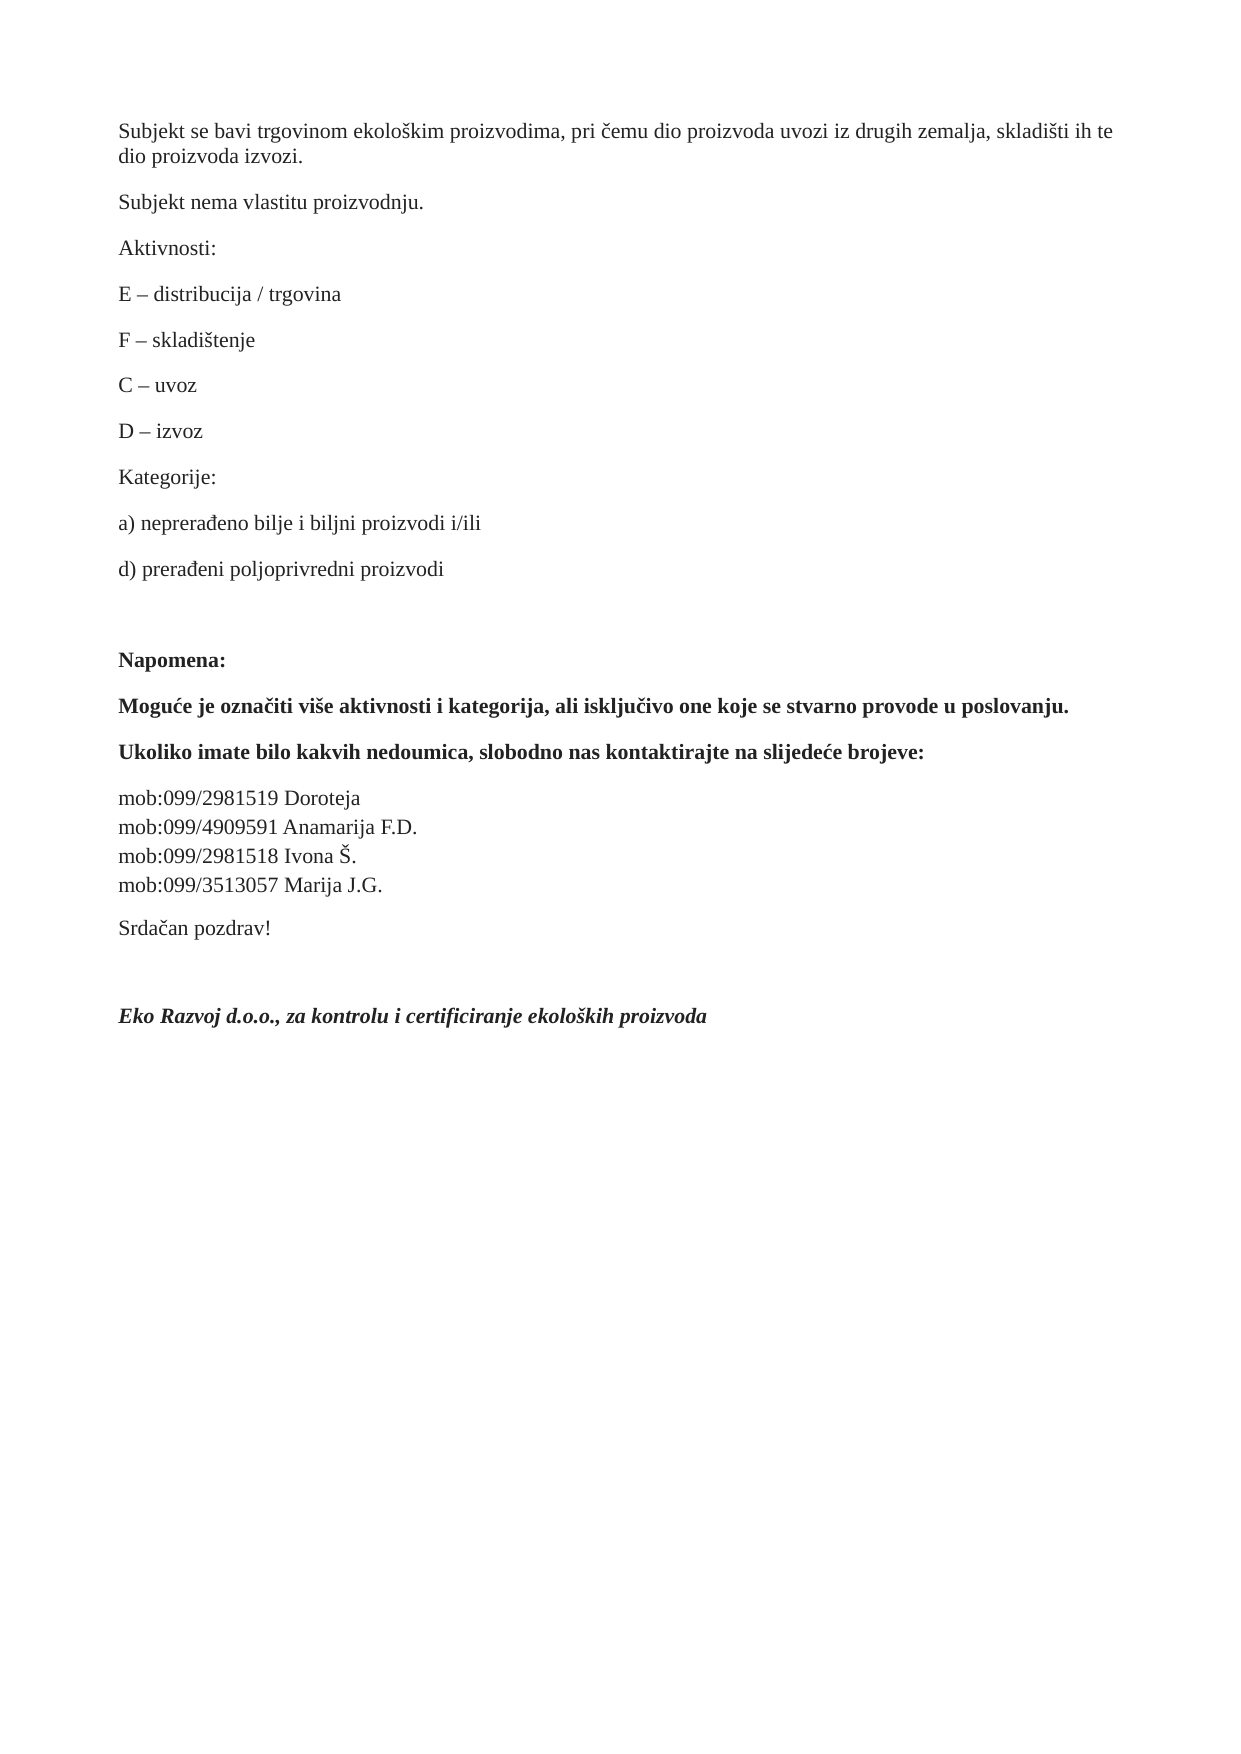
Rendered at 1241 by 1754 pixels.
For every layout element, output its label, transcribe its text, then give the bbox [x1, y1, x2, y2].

text mob:099/3513057 Marija J.G. [118, 872, 1122, 897]
text mob:099/2981519 Doroteja [118, 785, 1122, 810]
text mob:099/4909591 Anamarija F.D. [118, 814, 1122, 839]
text Napomena: [118, 647, 1122, 673]
text d) prerađeni poljoprivredni proizvodi [118, 556, 1122, 581]
text Kategorije: [118, 464, 1122, 489]
text F – skladištenje [118, 327, 1122, 352]
text a) neprerađeno bilje i biljni proizvodi i/ili [118, 510, 1122, 535]
text C – uvoz [118, 372, 1122, 398]
text Eko Razvoj d.o.o., za kontrolu i certificiranje ekoloških proizvoda [118, 1003, 1122, 1028]
text Subjekt se bavi trgovinom ekološkim proizvodima, pri čemu dio proizvoda uvozi iz drugih zemalja, skladišti ih te dio proizvoda izvozi. [118, 118, 1122, 168]
text mob:099/2981518 Ivona Š. [118, 843, 1122, 868]
text Moguće je označiti više aktivnosti i kategorija, ali isključivo one koje se stvarno provode u poslovanju. [118, 693, 1122, 718]
text E – distribucija / trgovina [118, 281, 1122, 306]
text D – izvoz [118, 418, 1122, 443]
text Subjekt nema vlastitu proizvodnju. [118, 189, 1122, 214]
text Aktivnosti: [118, 235, 1122, 260]
text Srdačan pozdrav! [118, 915, 1122, 941]
text Ukoliko imate bilo kakvih nedoumica, slobodno nas kontaktirajte na slijedeće brojeve: [118, 739, 1122, 764]
